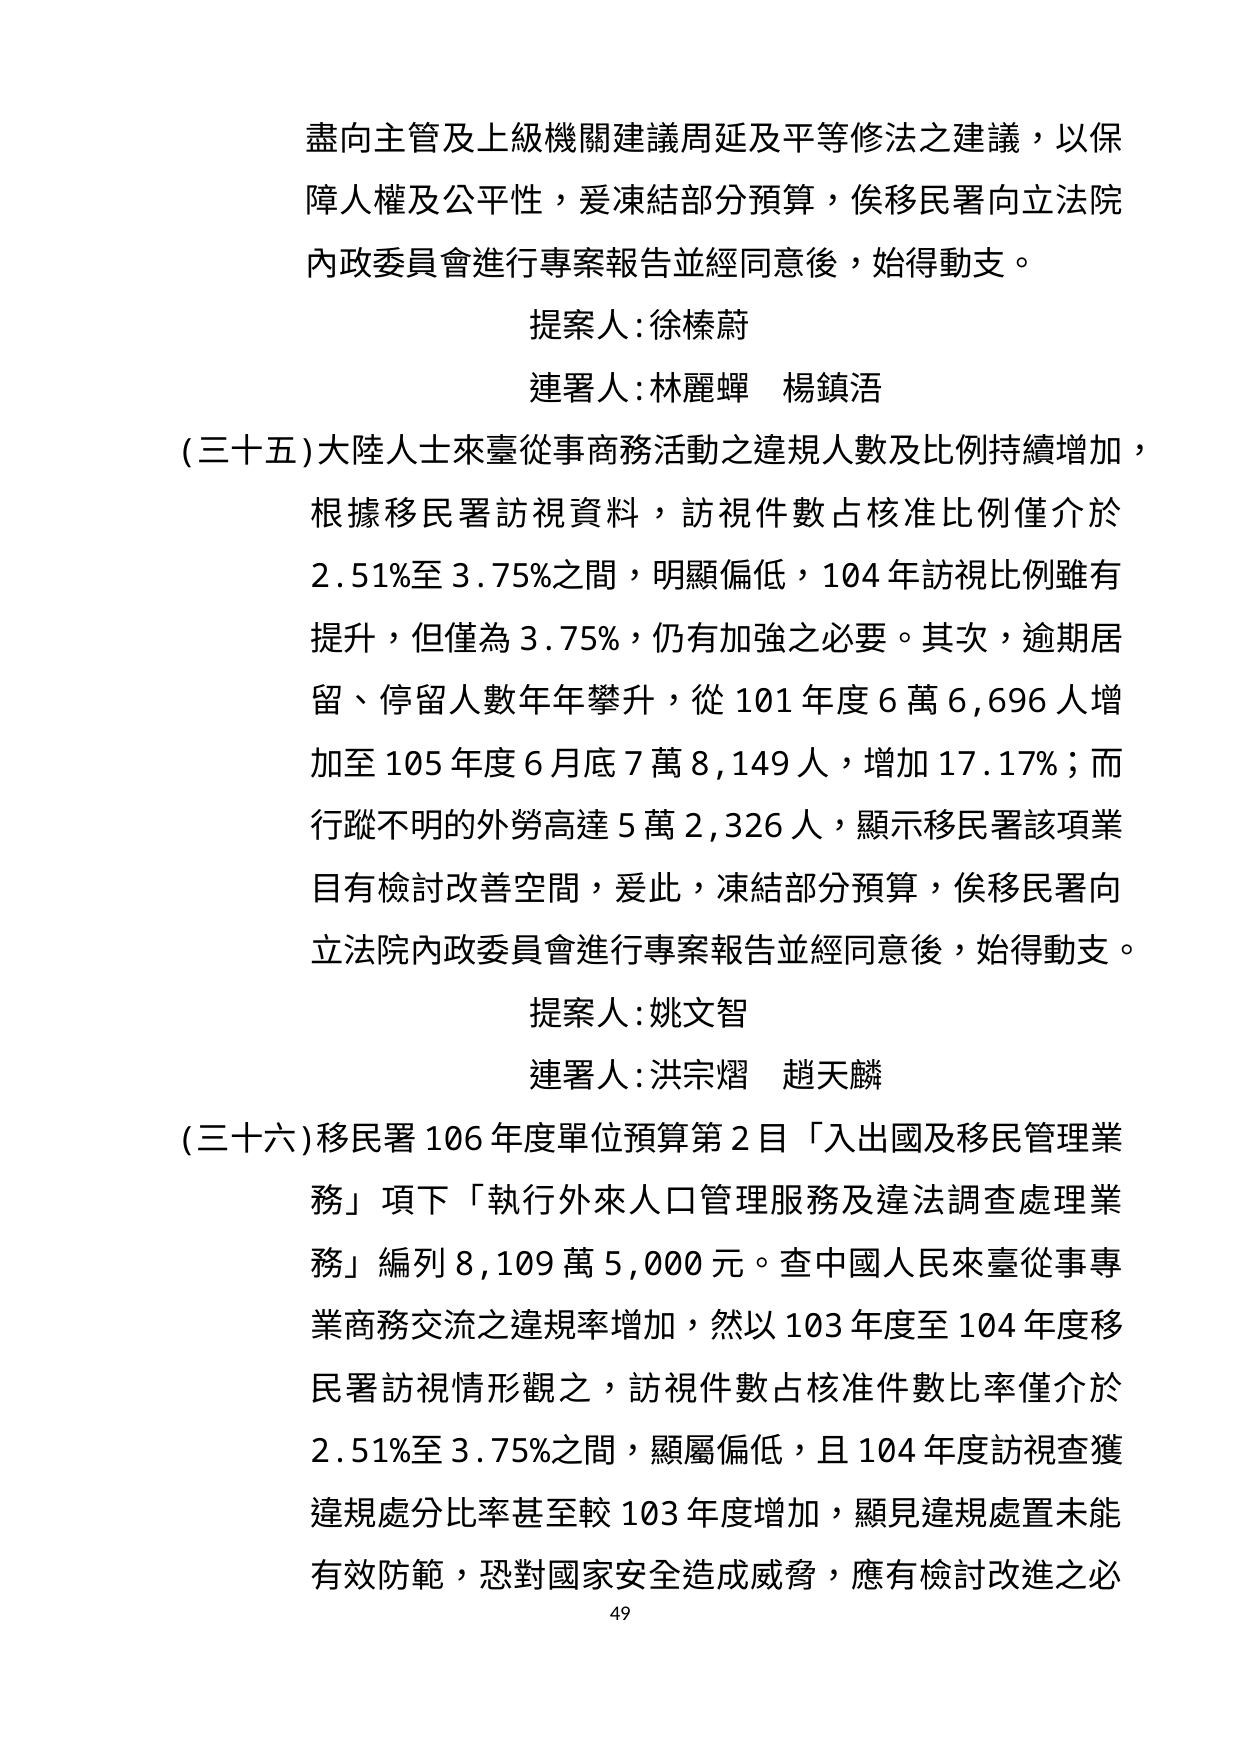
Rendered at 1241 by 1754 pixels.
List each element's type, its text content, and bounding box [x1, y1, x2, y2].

text 連署人:林麗蟬 楊鎮浯 [162, 344, 1123, 407]
text 提案人:姚文智 [162, 969, 1123, 1032]
text (三十五)大陸人士來臺從事商務活動之違規人數及比例持續增加，根據移民署訪視資料，訪視件數占核准比例僅介於2.51%至3.75%之間，明顯偏低，104年訪視比例雖有提升，但僅為3.75%，仍有加強之必要。其次，逾期居留、停留人數年年攀升，從101年度6萬6,696人增加至105年度6月底7萬8,149人，增加17.17%；而行蹤不明的外勞高達5萬2,326人，顯示移民署該項業目有檢討改善空間，爰此，凍結部分預算，俟移民署向立法院內政委員會進行專案報告並經同意後，始得動支。 [177, 407, 1123, 969]
text 連署人:洪宗熠 趙天麟 [162, 1032, 1123, 1094]
text 提案人:徐榛蔚 [162, 282, 1123, 344]
text 盡向主管及上級機關建議周延及平等修法之建議，以保障人權及公平性，爰凍結部分預算，俟移民署向立法院內政委員會進行專案報告並經同意後，始得動支。 [306, 94, 1123, 282]
text (三十六)移民署106年度單位預算第2目「入出國及移民管理業務」項下「執行外來人口管理服務及違法調查處理業務」編列8,109萬5,000元。查中國人民來臺從事專業商務交流之違規率增加，然以103年度至104年度移民署訪視情形觀之，訪視件數占核准件數比率僅介於2.51%至3.75%之間，顯屬偏低，且104年度訪視查獲違規處分比率甚至較103年度增加，顯見違規處置未能有效防範，恐對國家安全造成威脅，應有檢討改進之必 [177, 1094, 1123, 1594]
